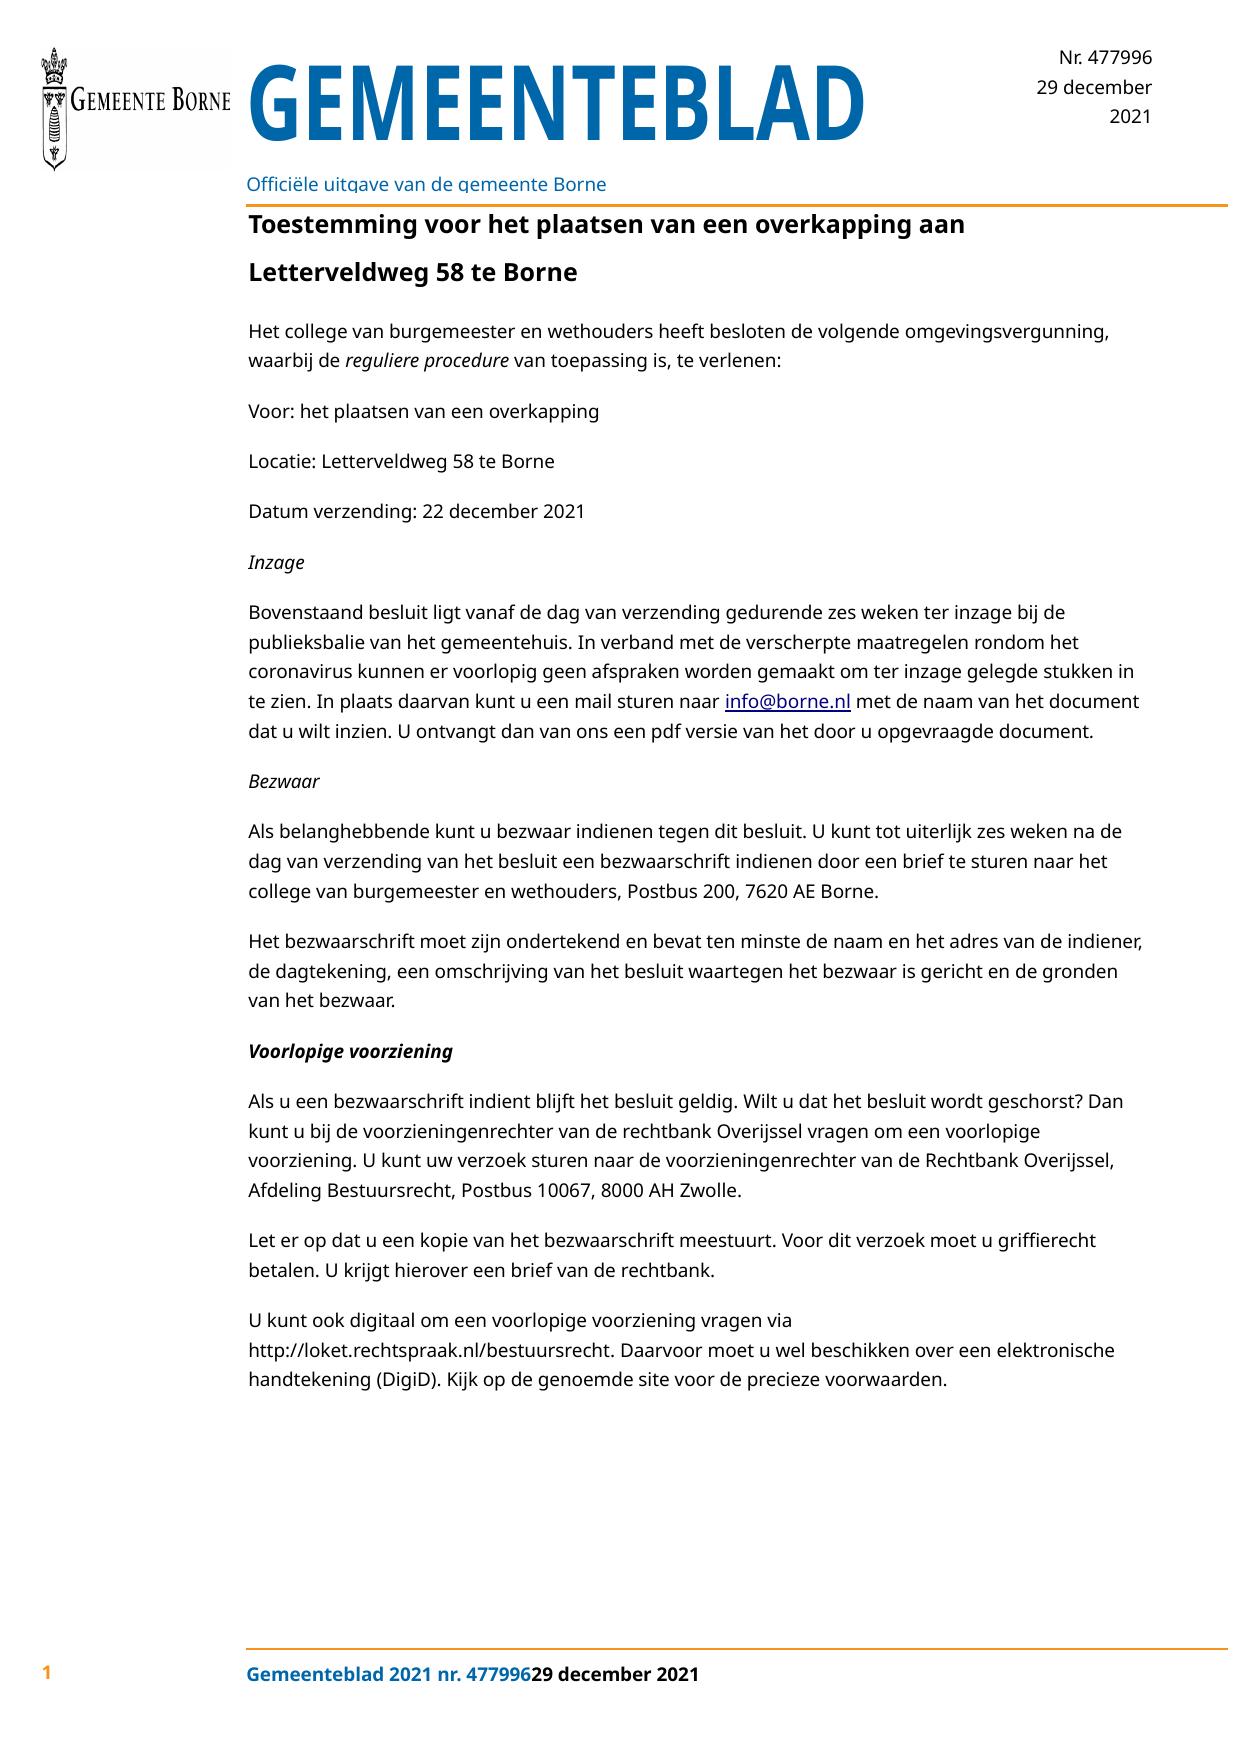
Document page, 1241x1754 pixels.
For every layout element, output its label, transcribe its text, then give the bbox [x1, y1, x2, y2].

text Voorlopige voorziening [248, 1038, 1152, 1064]
text U kunt ook digitaal om een voorlopige voorziening vragen via http://loket.rechtspraak.nl/bestuursrecht. Daarvoor moet u wel beschikken over een elektronische handtekening (DigiD). Kijk op de genoemde site voor de precieze voorwaarden. [248, 1307, 1152, 1392]
picture [41, 47, 231, 172]
text Het bezwaarschrift moet zijn ondertekend en bevat ten minste de naam en het adres van de indiener, de dagtekening, een omschrijving van het besluit waartegen het bezwaar is gericht en de gronden van het bezwaar. [248, 928, 1152, 1013]
text Let er op dat u een kopie van het bezwaarschrift meestuurt. Voor dit verzoek moet u griffierecht betalen. U krijgt hierover een brief van de rechtbank. [248, 1227, 1152, 1283]
text Bezwaar [248, 768, 1152, 794]
text Datum verzending: 22 december 2021 [248, 499, 1152, 524]
text Inzage [248, 549, 1152, 575]
text Het college van burgemeester en wethouders heeft besloten de volgende omgevingsvergunning, waarbij de reguliere procedure van toepassing is, te verlenen: [248, 318, 1152, 373]
text Locatie: Letterveldweg 58 te Borne [248, 448, 1152, 474]
text Als u een bezwaarschrift indient blijft het besluit geldig. Wilt u dat het besluit wordt geschorst? Dan kunt u bij de voorzieningenrechter van de rechtbank Overijssel vragen om een voorlopige voorziening. U kunt uw verzoek sturen naar de voorzieningenrechter van de Rechtbank Overijssel, Afdeling Bestuursrecht, Postbus 10067, 8000 AH Zwolle. [248, 1088, 1152, 1203]
text Toestemming voor het plaatsen van een overkapping aan Letterveldweg 58 te Borne [248, 207, 1152, 288]
text Bovenstaand besluit ligt vanaf de dag van verzending gedurende zes weken ter inzage bij de publieksbalie van het gemeentehuis. In verband met de verscherpte maatregelen rondom het coronavirus kunnen er voorlopig geen afspraken worden gemaakt om ter inzage gelegde stukken in te zien. In plaats daarvan kunt u een mail sturen naar info@borne.nl met de naam van het document dat u wilt inzien. U ontvangt dan van ons een pdf versie van het door u opgevraagde document. [248, 599, 1152, 744]
text Voor: het plaatsen van een overkapping [248, 398, 1152, 424]
text Als belanghebbende kunt u bezwaar indienen tegen dit besluit. U kunt tot uiterlijk zes weken na de dag van verzending van het besluit een bezwaarschrift indienen door een brief te sturen naar het college van burgemeester en wethouders, Postbus 200, 7620 AE Borne. [248, 819, 1152, 904]
